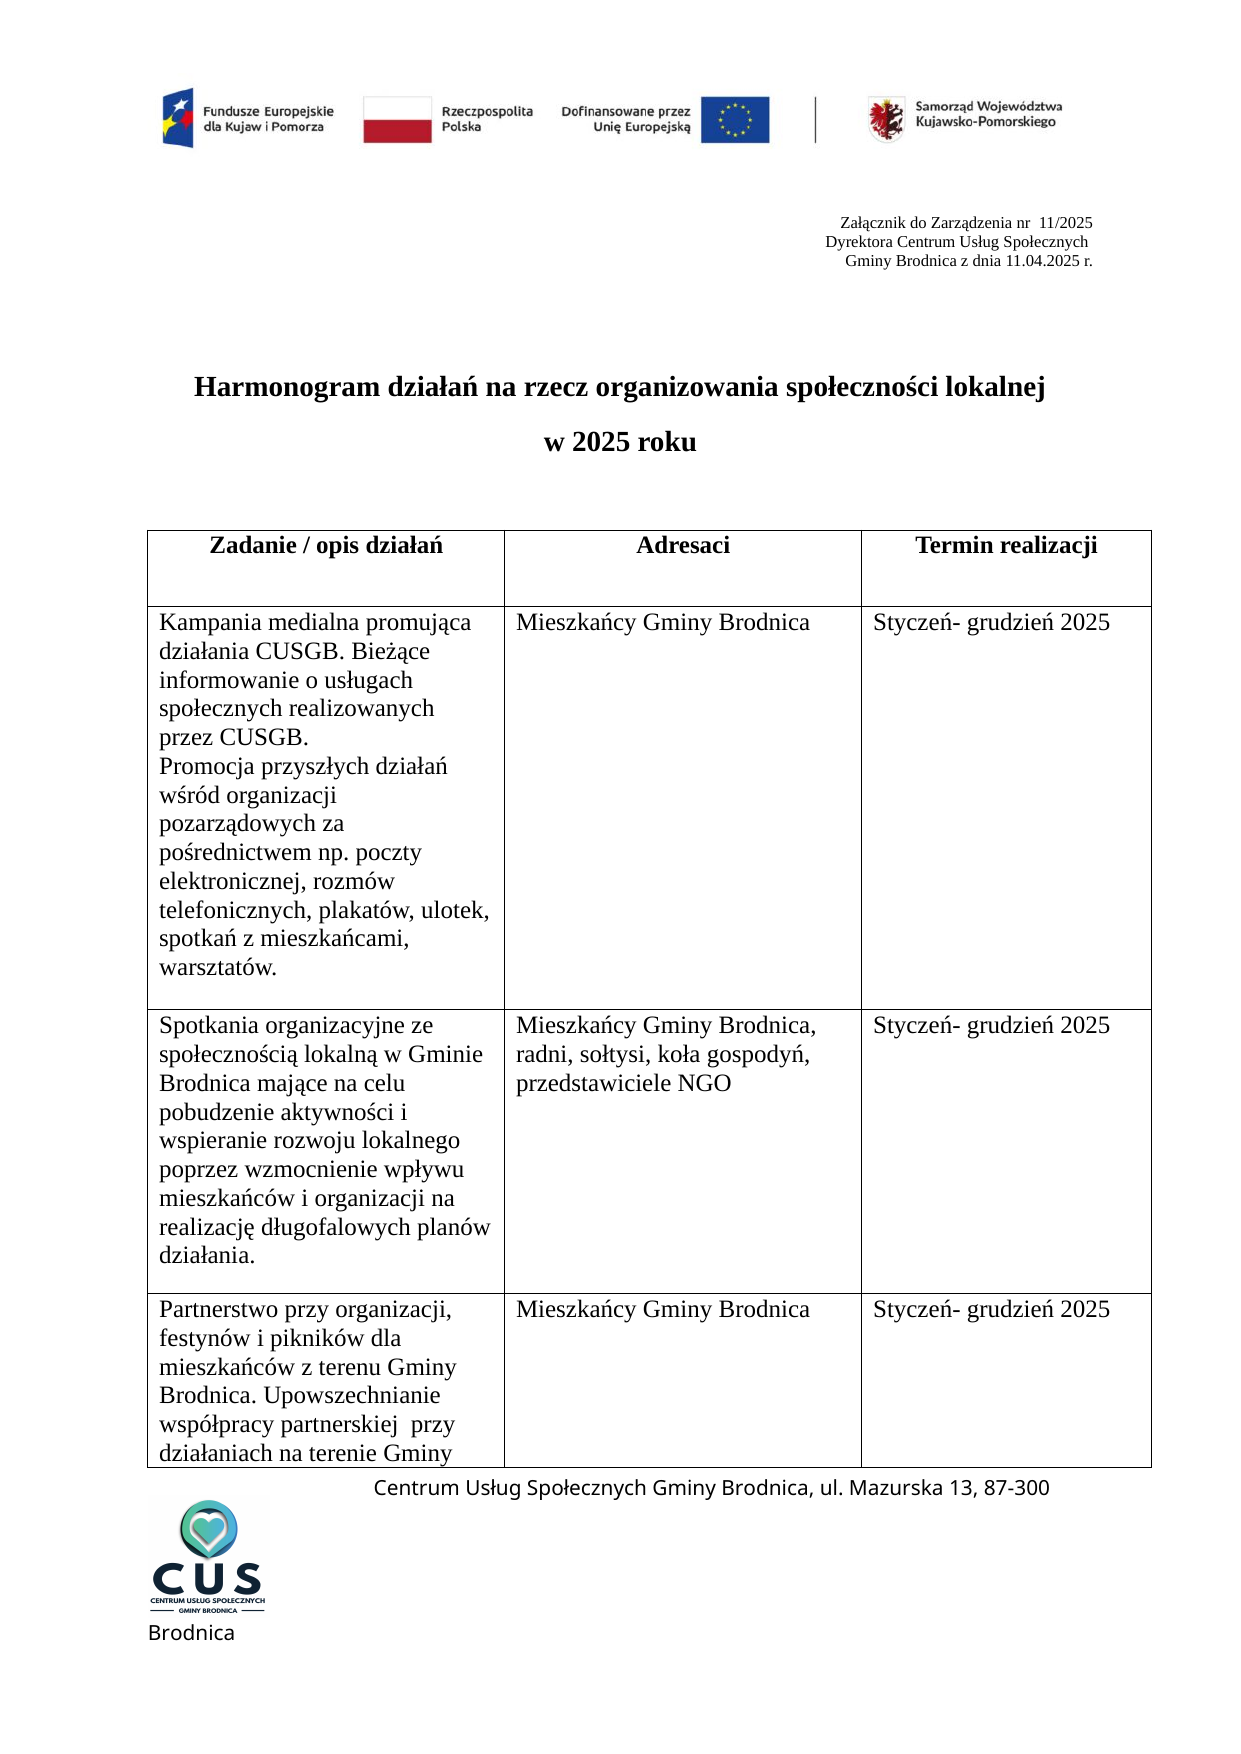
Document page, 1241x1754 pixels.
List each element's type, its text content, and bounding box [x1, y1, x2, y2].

text Załącznik do Zarządzenia nr 11/2025 [148, 212, 1093, 232]
table_cell Mieszkańcy Gminy Brodnica, radni, sołtysi, koła gospodyń, przedstawiciele NGO [505, 1010, 861, 1293]
table_cell Styczeń- grudzień 2025 [862, 1294, 1151, 1467]
text Gminy Brodnica z dnia 11.04.2025 r. [148, 251, 1093, 270]
table_header Zadanie / opis działań [148, 531, 504, 606]
table_cell Spotkania organizacyjne ze społecznością lokalną w Gminie Brodnica mające na celu pobudzenie aktywności i wspieranie rozwoju lokalnego poprzez wzmocnienie wpływu mieszkańców i organizacji na realizację długofalowych planów działania. [148, 1010, 504, 1293]
table_cell Mieszkańcy Gminy Brodnica [505, 1294, 861, 1467]
table_header Adresaci [505, 531, 861, 606]
table_cell Styczeń- grudzień 2025 [862, 607, 1151, 1009]
table_cell Kampania medialna promująca działania CUSGB. Bieżące informowanie o usługach społecznych realizowanych przez CUSGB. Promocja przyszłych działań wśród organizacji pozarządowych za pośrednictwem np. poczty elektronicznej, rozmów telefonicznych, plakatów, ulotek, spotkań z mieszkańcami, warsztatów. [148, 607, 504, 1009]
table_header Termin realizacji [862, 531, 1151, 606]
text w 2025 roku [148, 424, 1093, 458]
text Harmonogram działań na rzecz organizowania społeczności lokalnej [148, 369, 1093, 403]
table_cell Styczeń- grudzień 2025 [862, 1010, 1151, 1293]
text Dyrektora Centrum Usług Społecznych [148, 232, 1093, 251]
table_cell Partnerstwo przy organizacji, festynów i pikników dla mieszkańców z terenu Gminy Brodnica. Upowszechnianie współpracy partnerskiej przy działaniach na terenie Gminy [148, 1294, 504, 1467]
table_cell Mieszkańcy Gminy Brodnica [505, 607, 861, 1009]
